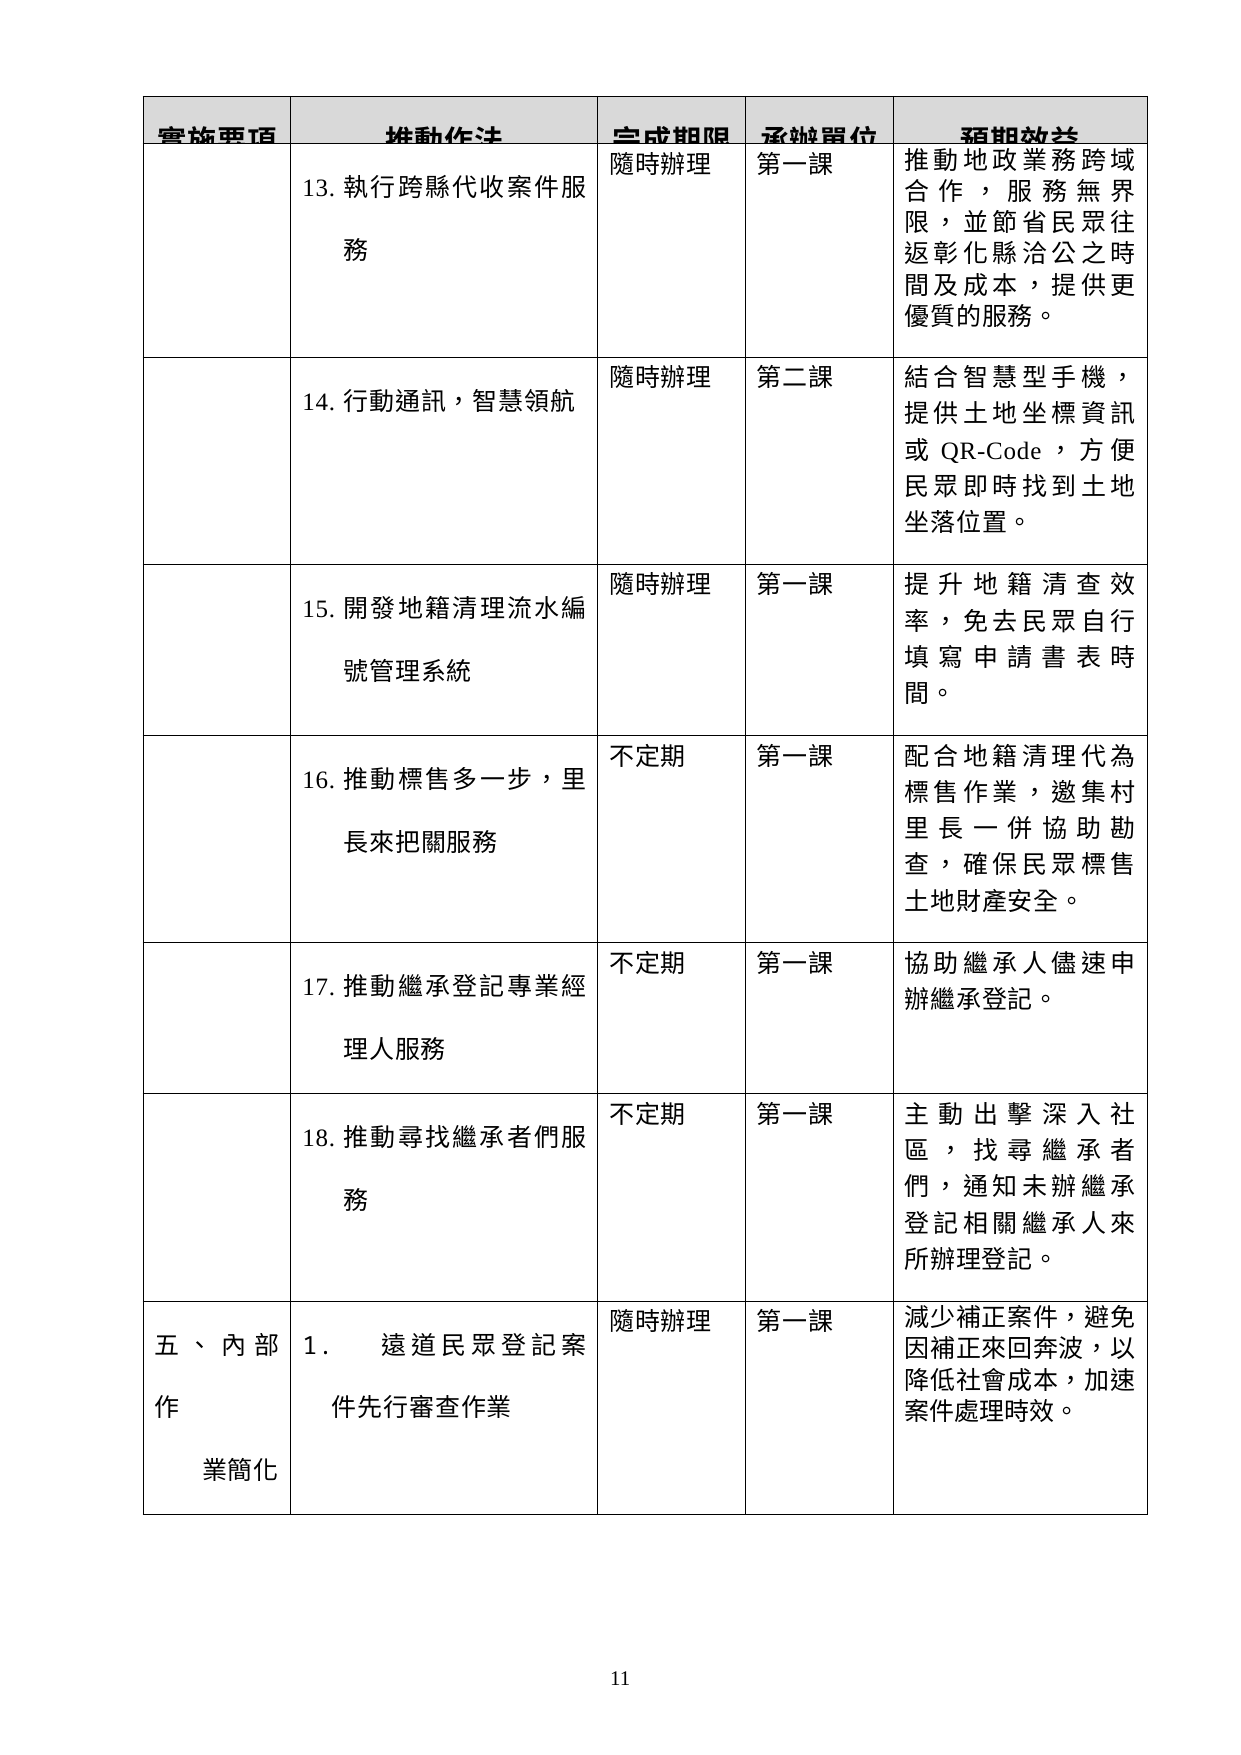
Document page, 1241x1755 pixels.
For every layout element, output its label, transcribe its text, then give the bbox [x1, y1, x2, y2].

table_cell [144, 565, 290, 735]
table_cell 推動地政業務跨域合作，服務無界限，並節省民眾往返彰化縣洽公之時間及成本，提供更優質的服務。 [894, 144, 1147, 357]
table_cell 減少補正案件，避免因補正來回奔波，以降低社會成本，加速案件處理時效。 [894, 1302, 1147, 1514]
table_cell [144, 943, 290, 1093]
table_cell [144, 358, 290, 564]
table_cell 隨時辦理 [598, 565, 745, 735]
table_cell 開發地籍清理流水編號管理系統 [291, 565, 597, 735]
table_header 實施要項 [144, 97, 290, 143]
table_cell 推動尋找繼承者們服務 [291, 1094, 597, 1301]
table_cell 第一課 [746, 144, 893, 357]
table_cell [144, 1094, 290, 1301]
table_cell 五、內部作 業簡化 [144, 1302, 290, 1514]
table_header 完成期限 [598, 97, 745, 143]
table_cell 協助繼承人儘速申辦繼承登記。 [894, 943, 1147, 1093]
table_cell 不定期 [598, 736, 745, 942]
table_header 預期效益 [894, 97, 1147, 143]
table_cell 提升地籍清查效率，免去民眾自行填寫申請書表時間。 [894, 565, 1147, 735]
table_cell 配合地籍清理代為標售作業，邀集村里長一併協助勘查，確保民眾標售土地財產安全。 [894, 736, 1147, 942]
table_cell 執行跨縣代收案件服務 [291, 144, 597, 357]
table_cell 第一課 [746, 736, 893, 942]
table_cell 不定期 [598, 1094, 745, 1301]
table_cell 第一課 [746, 943, 893, 1093]
table_cell 遠道民眾登記案件先行審查作業 [291, 1302, 597, 1514]
table_cell 第一課 [746, 565, 893, 735]
table_header 推動作法 [291, 97, 597, 143]
table_cell [144, 144, 290, 357]
table_cell 隨時辦理 [598, 1302, 745, 1514]
table_cell 第二課 [746, 358, 893, 564]
table_cell 隨時辦理 [598, 358, 745, 564]
table_cell 行動通訊，智慧領航 [291, 358, 597, 564]
table_cell 不定期 [598, 943, 745, 1093]
table_cell 推動標售多一步，里長來把關服務 [291, 736, 597, 942]
table_cell 第一課 [746, 1094, 893, 1301]
table_header 承辦單位 [746, 97, 893, 143]
table_cell 第一課 [746, 1302, 893, 1514]
table_cell 推動繼承登記專業經理人服務 [291, 943, 597, 1093]
table_cell 結合智慧型手機，提供土地坐標資訊或QR-Code，方便民眾即時找到土地坐落位置。 [894, 358, 1147, 564]
table_cell [144, 736, 290, 942]
table_cell 隨時辦理 [598, 144, 745, 357]
table_cell 主動出擊深入社區，找尋繼承者們，通知未辦繼承登記相關繼承人來所辦理登記。 [894, 1094, 1147, 1301]
